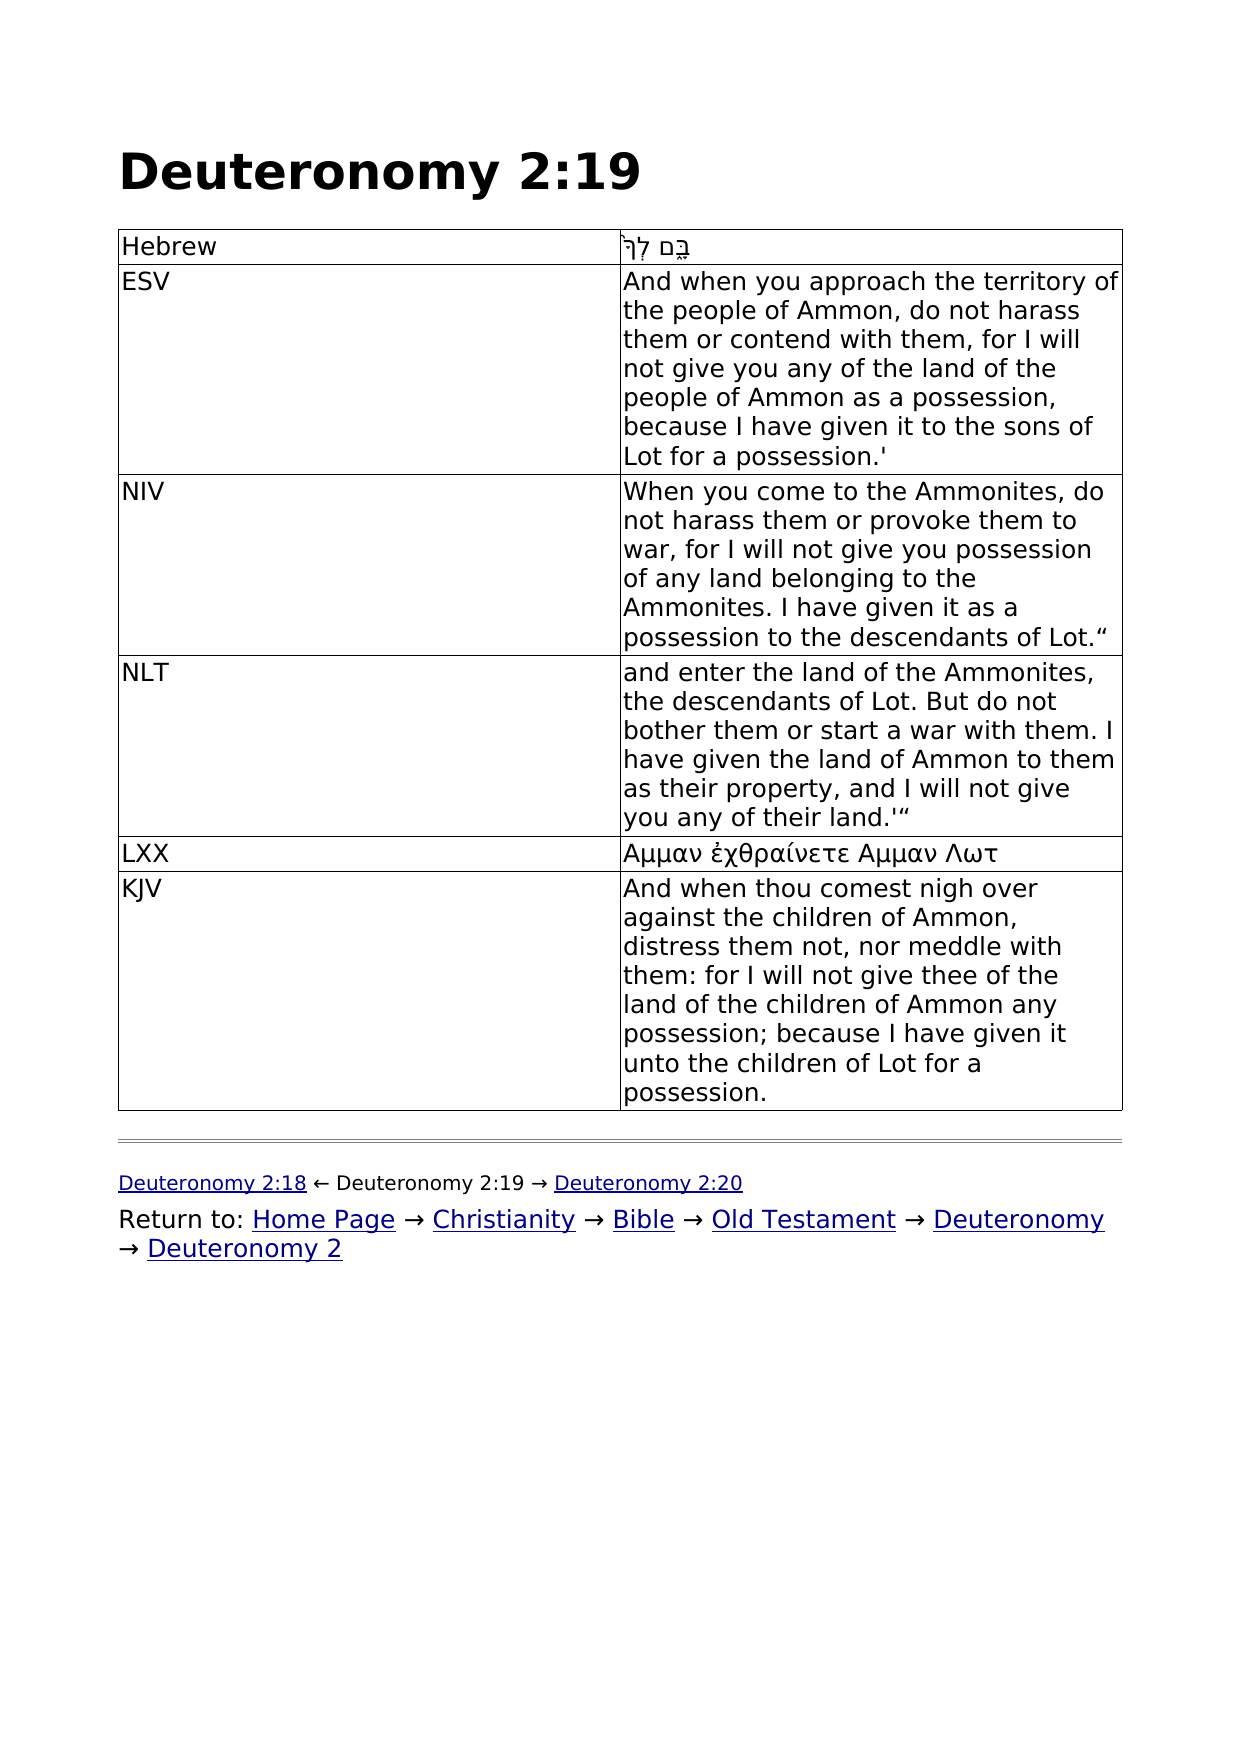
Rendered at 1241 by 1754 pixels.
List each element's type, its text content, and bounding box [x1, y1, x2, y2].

table_cell And when thou comest nigh over against the children of Ammon, distress them not, nor meddle with them: for I will not give thee of the land of the children of Ammon any possession; because I have given it unto the children of Lot for a possession. [621, 872, 1122, 1110]
table_cell ESV [119, 265, 620, 474]
table_cell and enter the land of the Ammonites, the descendants of Lot. But do not bother them or start a war with them. I have given the land of Ammon to them as their property, and I will not give you any of their land.'“ [621, 656, 1122, 836]
subtitle Deuteronomy 2:19 [118, 143, 1122, 201]
table_header בָּ֑ם לְךָ֙ [621, 230, 1122, 264]
table_cell Αμμαν ἐχθραίνετε Αμμαν Λωτ [621, 837, 1122, 871]
table_cell KJV [119, 872, 620, 1110]
table_cell LXX [119, 837, 620, 871]
text Return to: Home Page → Christianity → Bible → Old Testament → Deuteronomy → Deuteronomy 2 [118, 1205, 1122, 1264]
text Deuteronomy 2:18 ← Deuteronomy 2:19 → Deuteronomy 2:20 [118, 1171, 1122, 1205]
table_cell When you come to the Ammonites, do not harass them or provoke them to war, for I will not give you possession of any land belonging to the Ammonites. I have given it as a possession to the descendants of Lot.“ [621, 475, 1122, 655]
table_cell NLT [119, 656, 620, 836]
table_cell NIV [119, 475, 620, 655]
table_cell And when you approach the territory of the people of Ammon, do not harass them or contend with them, for I will not give you any of the land of the people of Ammon as a possession, because I have given it to the sons of Lot for a possession.' [621, 265, 1122, 474]
table_header Hebrew [119, 230, 620, 264]
